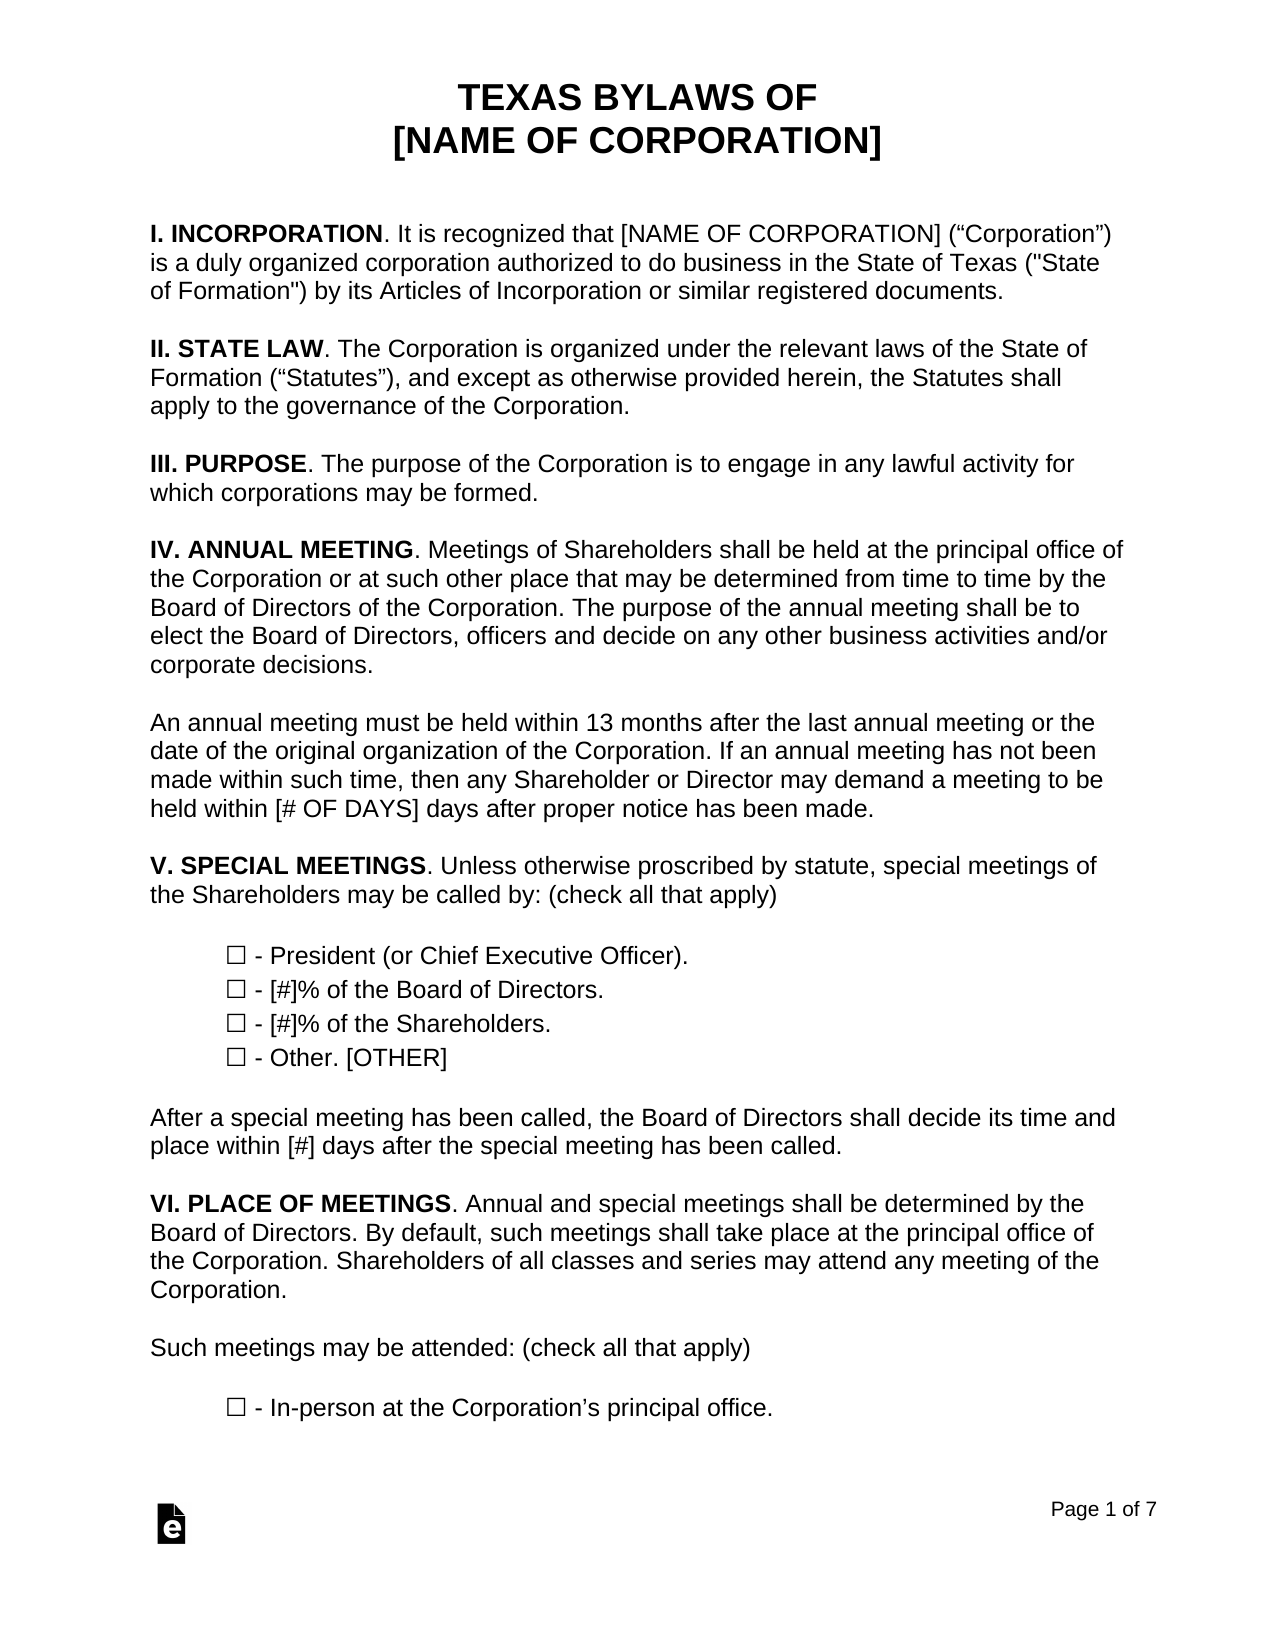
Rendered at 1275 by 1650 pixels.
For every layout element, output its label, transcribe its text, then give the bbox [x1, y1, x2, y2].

text V. SPECIAL MEETINGS. Unless otherwise proscribed by statute, special meetings of the Shareholders may be called by: (check all that apply) [150, 851, 1125, 909]
text II. STATE LAW. The Corporation is organized under the relevant laws of the State of Formation (“Statutes”), and except as otherwise provided herein, the Statutes shall apply to the governance of the Corporation. [150, 334, 1125, 420]
text An annual meeting must be held within 13 months after the last annual meeting or the date of the original organization of the Corporation. If an annual meeting has not been made within such time, then any Shareholder or Director may demand a meeting to be held within [# OF DAYS] days after proper notice has been made. [150, 707, 1125, 822]
text TEXAS BYLAWS OF [150, 75, 1125, 118]
text ☐ - In-person at the Corporation’s principal office. [225, 1390, 1125, 1424]
text After a special meeting has been called, the Board of Directors shall decide its time and place within [#] days after the special meeting has been called. [150, 1102, 1125, 1160]
text ☐ - [#]% of the Shareholders. [225, 1006, 1125, 1040]
text Such meetings may be attended: (check all that apply) [150, 1332, 1125, 1361]
text VI. PLACE OF MEETINGS. Annual and special meetings shall be determined by the Board of Directors. By default, such meetings shall take place at the principal office of the Corporation. Shareholders of all classes and series may attend any meeting of the Corporation. [150, 1189, 1125, 1304]
text ☐ - President (or Chief Executive Officer). [225, 937, 1125, 972]
text III. PURPOSE. The purpose of the Corporation is to engage in any lawful activity for which corporations may be formed. [150, 449, 1125, 506]
text IV. ANNUAL MEETING. Meetings of Shareholders shall be held at the principal office of the Corporation or at such other place that may be determined from time to time by the Board of Directors of the Corporation. The purpose of the annual meeting shall be to elect the Board of Directors, officers and decide on any other business activities and/or corporate decisions. [150, 535, 1125, 679]
text [NAME OF CORPORATION] [150, 118, 1125, 161]
text ☐ - Other. [OTHER] [225, 1040, 1125, 1074]
text ☐ - [#]% of the Board of Directors. [225, 972, 1125, 1006]
text I. INCORPORATION. It is recognized that [NAME OF CORPORATION] (“Corporation”) is a duly organized corporation authorized to do business in the State of Texas ("State of Formation") by its Articles of Incorporation or similar registered documents. [150, 219, 1125, 305]
